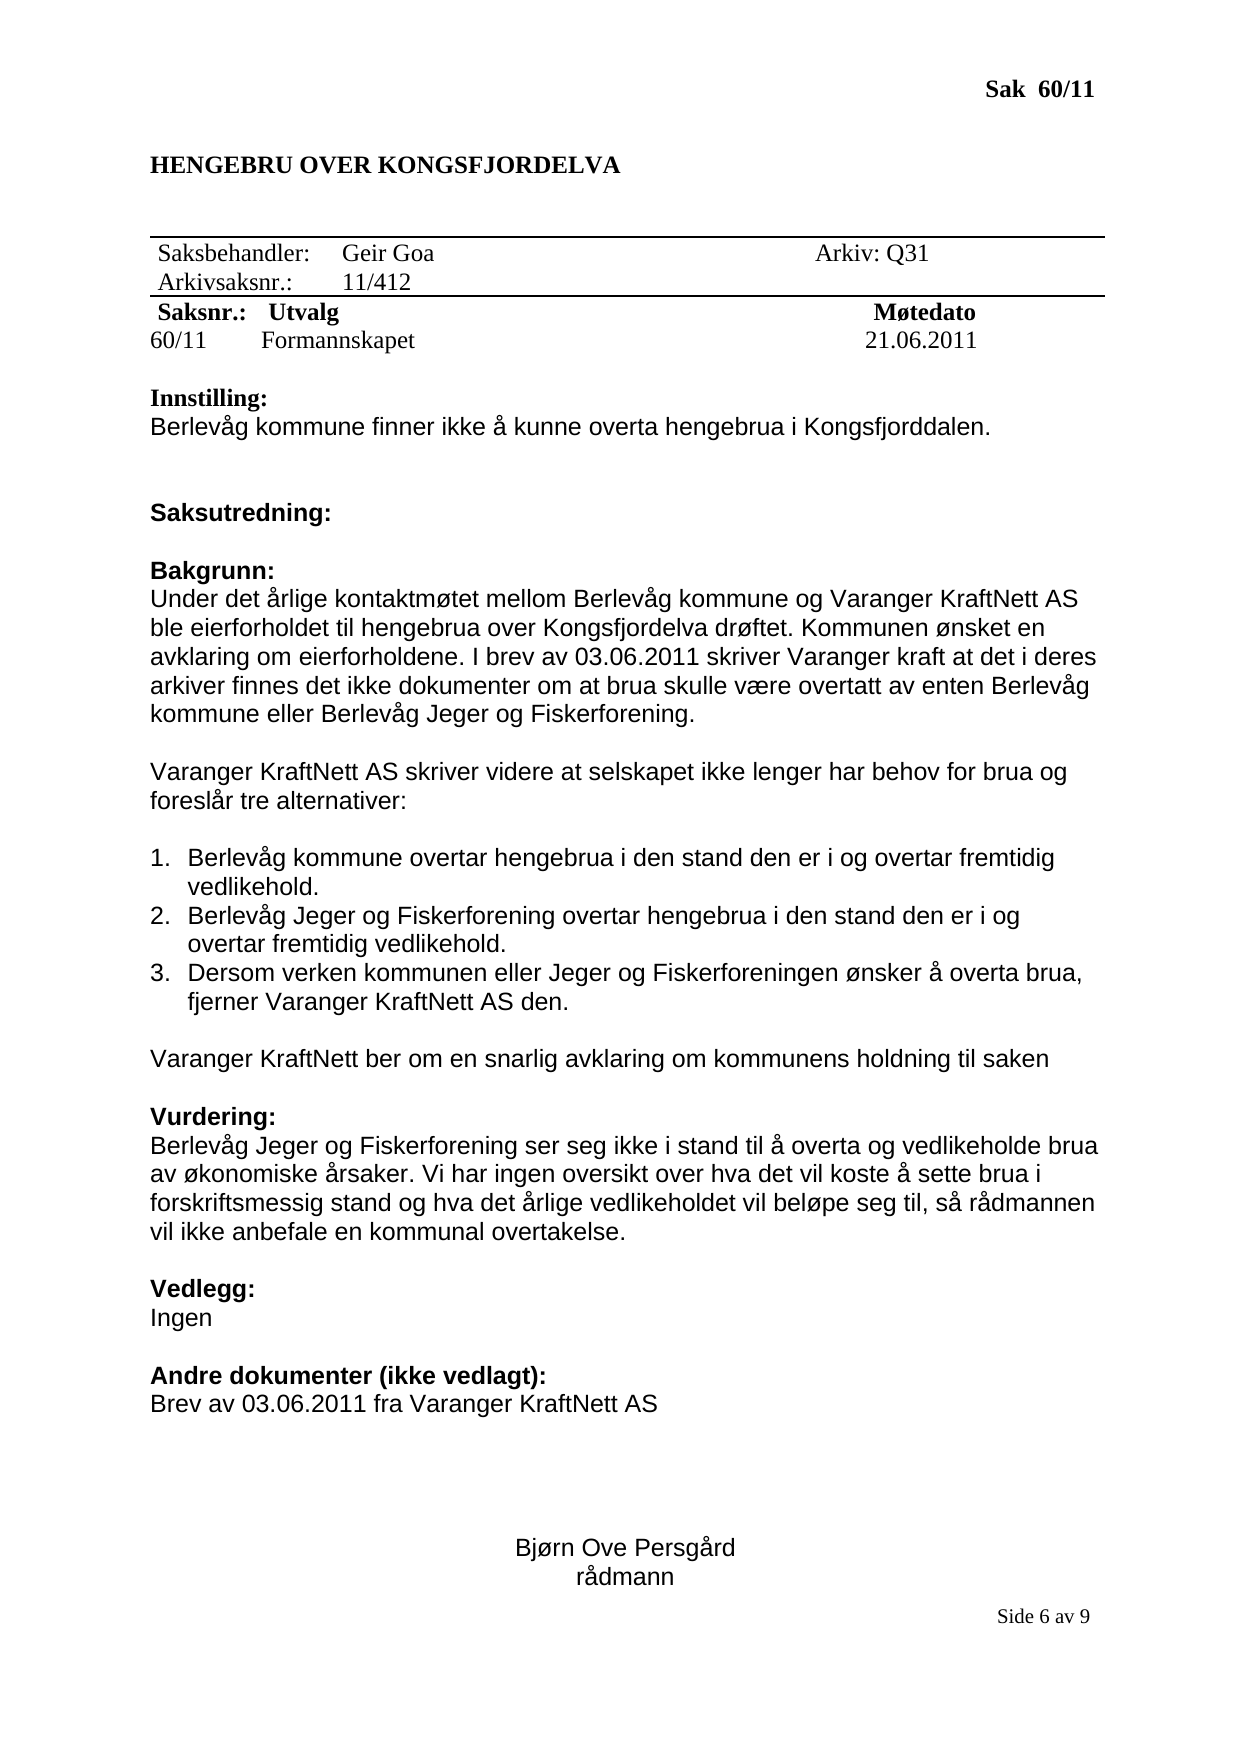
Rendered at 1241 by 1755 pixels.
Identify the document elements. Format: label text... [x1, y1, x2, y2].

text Vurdering: [150, 1102, 1100, 1131]
text Brev av 03.06.2011 fra Varanger KraftNett AS [150, 1389, 1100, 1418]
table_cell [808, 267, 1104, 295]
table_header Saksbehandler: [150, 238, 334, 267]
table_header [1105, 236, 1115, 267]
text Vedlegg: [150, 1274, 1100, 1303]
text HENGEBRU OVER KONGSFJORDELVA [150, 150, 1100, 179]
table_cell [576, 267, 807, 295]
text Bakgrunn: [150, 556, 1100, 584]
text Under det årlige kontaktmøtet mellom Berlevåg kommune og Varanger KraftNett AS ble eierforholdet til hengebrua over Kongsfjordelva drøftet. Kommunen ønsket en avklaring om eierforholdene. I brev av 03.06.2011 skriver Varanger kraft at det i deres arkiver finnes det ikke dokumenter om at brua skulle være overtatt av enten Berlevåg kommune eller Berlevåg Jeger og Fiskerforening. [150, 584, 1100, 728]
table_cell [1105, 267, 1115, 295]
text Saksutredning: [150, 498, 1100, 527]
text Berlevåg kommune finner ikke å kunne overta hengebrua i Kongsfjorddalen. [150, 412, 1100, 441]
list Berlevåg kommune overtar hengebrua i den stand den er i og overtar fremtidig vedlikehold. [150, 843, 1100, 901]
table_cell Utvalg [261, 297, 866, 326]
text rådmann [150, 1562, 1100, 1591]
table_cell 11/412 [335, 267, 576, 295]
text Berlevåg Jeger og Fiskerforening ser seg ikke i stand til å overta og vedlikeholde brua av økonomiske årsaker. Vi har ingen oversikt over hva det vil koste å sette brua i forskriftsmessig stand og hva det årlige vedlikeholdet vil beløpe seg til, så rådmannen vil ikke anbefale en kommunal overtakelse. [150, 1131, 1100, 1246]
text Varanger KraftNett AS skriver videre at selskapet ikke lenger har behov for brua og foreslår tre alternativer: [150, 757, 1100, 814]
table_cell Møtedato [866, 295, 1115, 326]
text Innstilling: [150, 383, 1100, 412]
list Dersom verken kommunen eller Jeger og Fiskerforeningen ønsker å overta brua, fjerner Varanger KraftNett AS den. [150, 958, 1100, 1016]
text Bjørn Ove Persgård [150, 1533, 1100, 1562]
text Ingen [150, 1303, 1100, 1332]
text 60/11 Formannskapet 21.06.2011 [150, 326, 1100, 354]
text Andre dokumenter (ikke vedlagt): [150, 1361, 1100, 1389]
list Berlevåg Jeger og Fiskerforening overtar hengebrua i den stand den er i og overtar fremtidig vedlikehold. [150, 901, 1100, 958]
table_cell Arkivsaksnr.: [150, 267, 334, 295]
text Varanger KraftNett ber om en snarlig avklaring om kommunens holdning til saken [150, 1044, 1100, 1073]
table_cell Saksnr.: [150, 297, 261, 326]
table_header Arkiv: Q31 [808, 238, 1104, 267]
table_header Geir Goa [335, 238, 807, 267]
